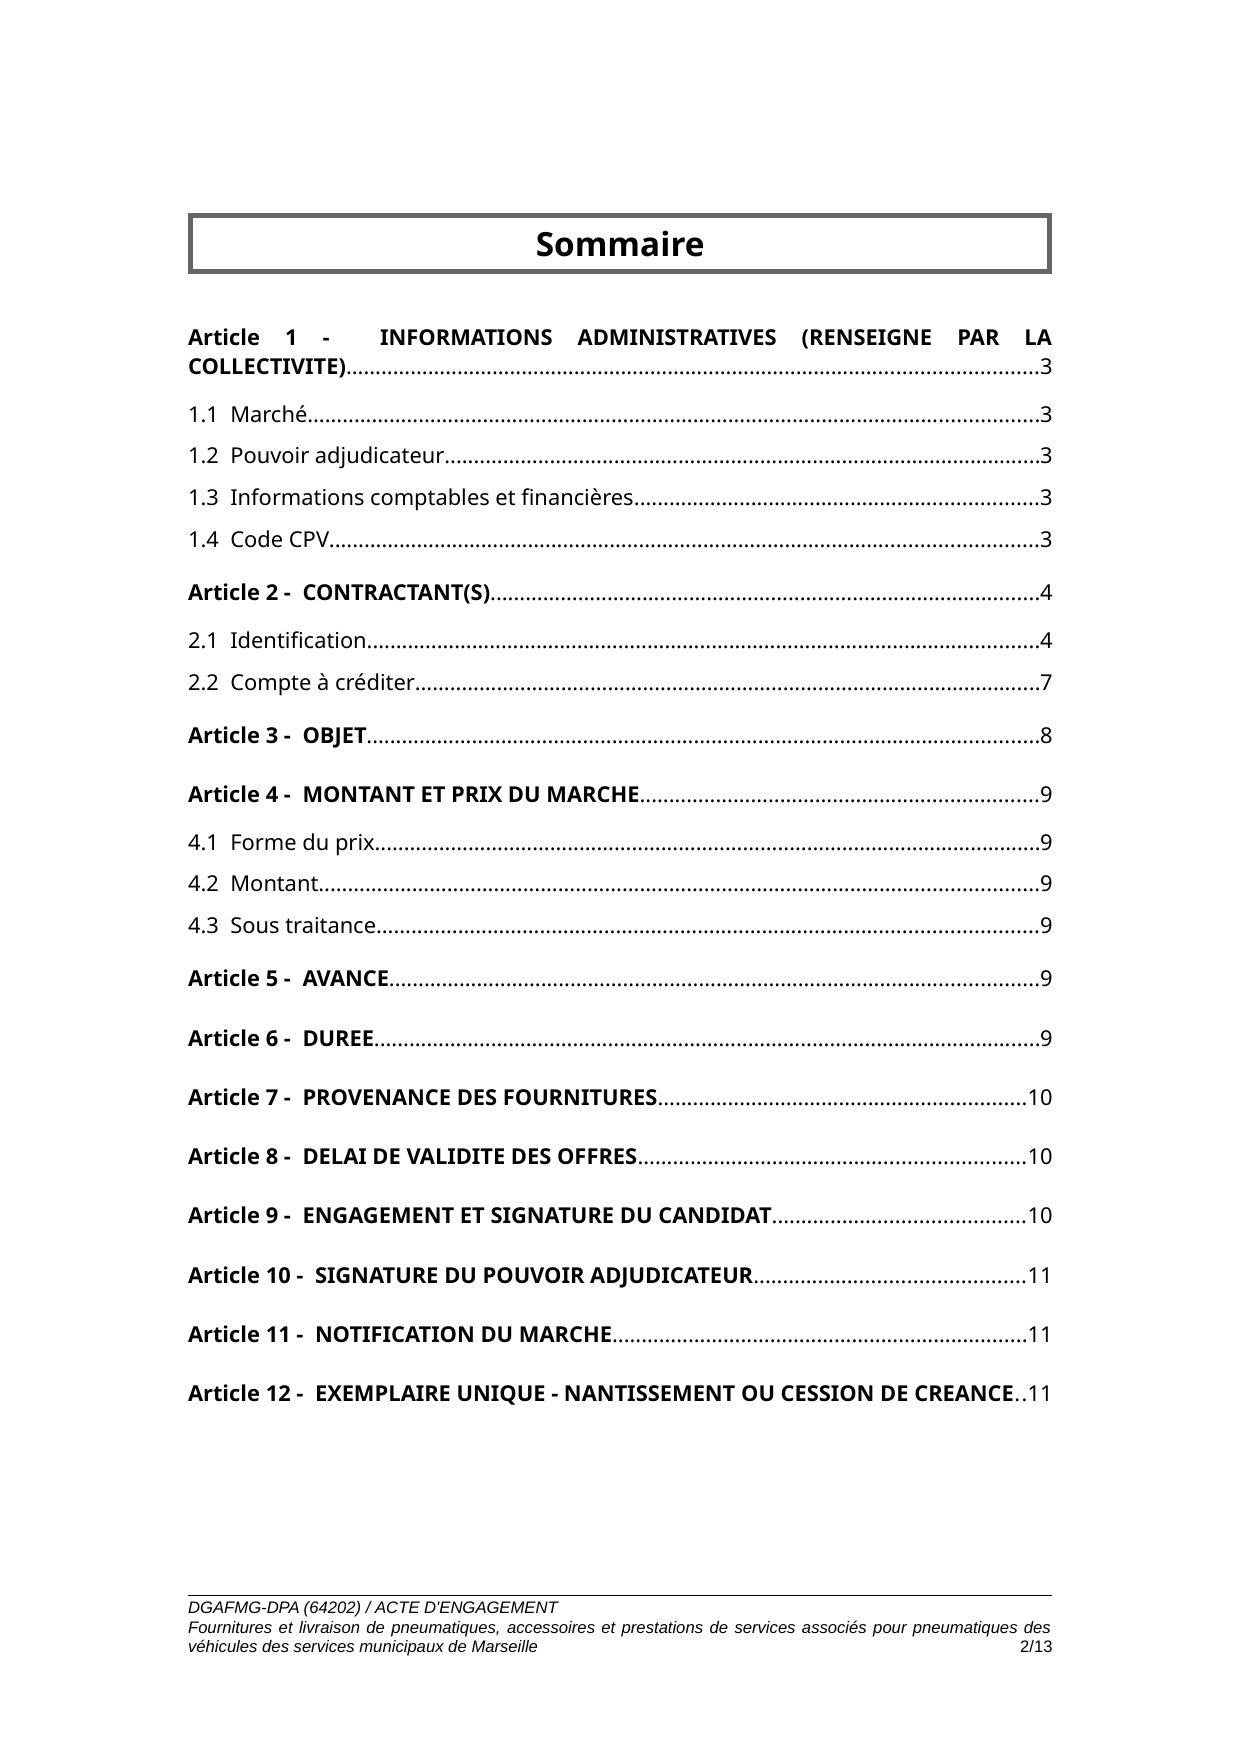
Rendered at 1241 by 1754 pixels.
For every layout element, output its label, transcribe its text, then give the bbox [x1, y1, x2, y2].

text 1.3 Informations comptables et financières 3 [188, 482, 1052, 512]
text Article 5 - AVANCE 9 [188, 963, 1052, 993]
text Article 10 - SIGNATURE DU POUVOIR ADJUDICATEUR 11 [188, 1260, 1052, 1289]
text Article 1 - INFORMATIONS ADMINISTRATIVES (RENSEIGNE PAR LA COLLECTIVITE) 3 [188, 322, 1052, 381]
text Article 11 - NOTIFICATION DU MARCHE 11 [188, 1319, 1052, 1349]
text Article 3 - OBJET 8 [188, 720, 1052, 750]
text 1.2 Pouvoir adjudicateur 3 [188, 441, 1052, 470]
text Article 4 - MONTANT ET PRIX DU MARCHE 9 [188, 779, 1052, 809]
text 1.4 Code CPV 3 [188, 524, 1052, 554]
text 4.3 Sous traitance 9 [188, 910, 1052, 940]
text Article 12 - EXEMPLAIRE UNIQUE - NANTISSEMENT OU CESSION DE CREANCE 11 [188, 1378, 1052, 1408]
text Article 8 - DELAI DE VALIDITE DES OFFRES 10 [188, 1141, 1052, 1171]
text Article 7 - PROVENANCE DES FOURNITURES 10 [188, 1082, 1052, 1112]
text Article 2 - CONTRACTANT(S) 4 [188, 577, 1052, 607]
text 1.1 Marché 3 [188, 399, 1052, 429]
text 2.2 Compte à créditer 7 [188, 666, 1052, 696]
text 4.1 Forme du prix 9 [188, 827, 1052, 856]
text Article 6 - DUREE 9 [188, 1023, 1052, 1052]
text 2.1 Identification 4 [188, 625, 1052, 654]
text 4.2 Montant 9 [188, 868, 1052, 898]
text Article 9 - ENGAGEMENT ET SIGNATURE DU CANDIDAT 10 [188, 1201, 1052, 1230]
subtitle Sommaire [193, 218, 1047, 269]
